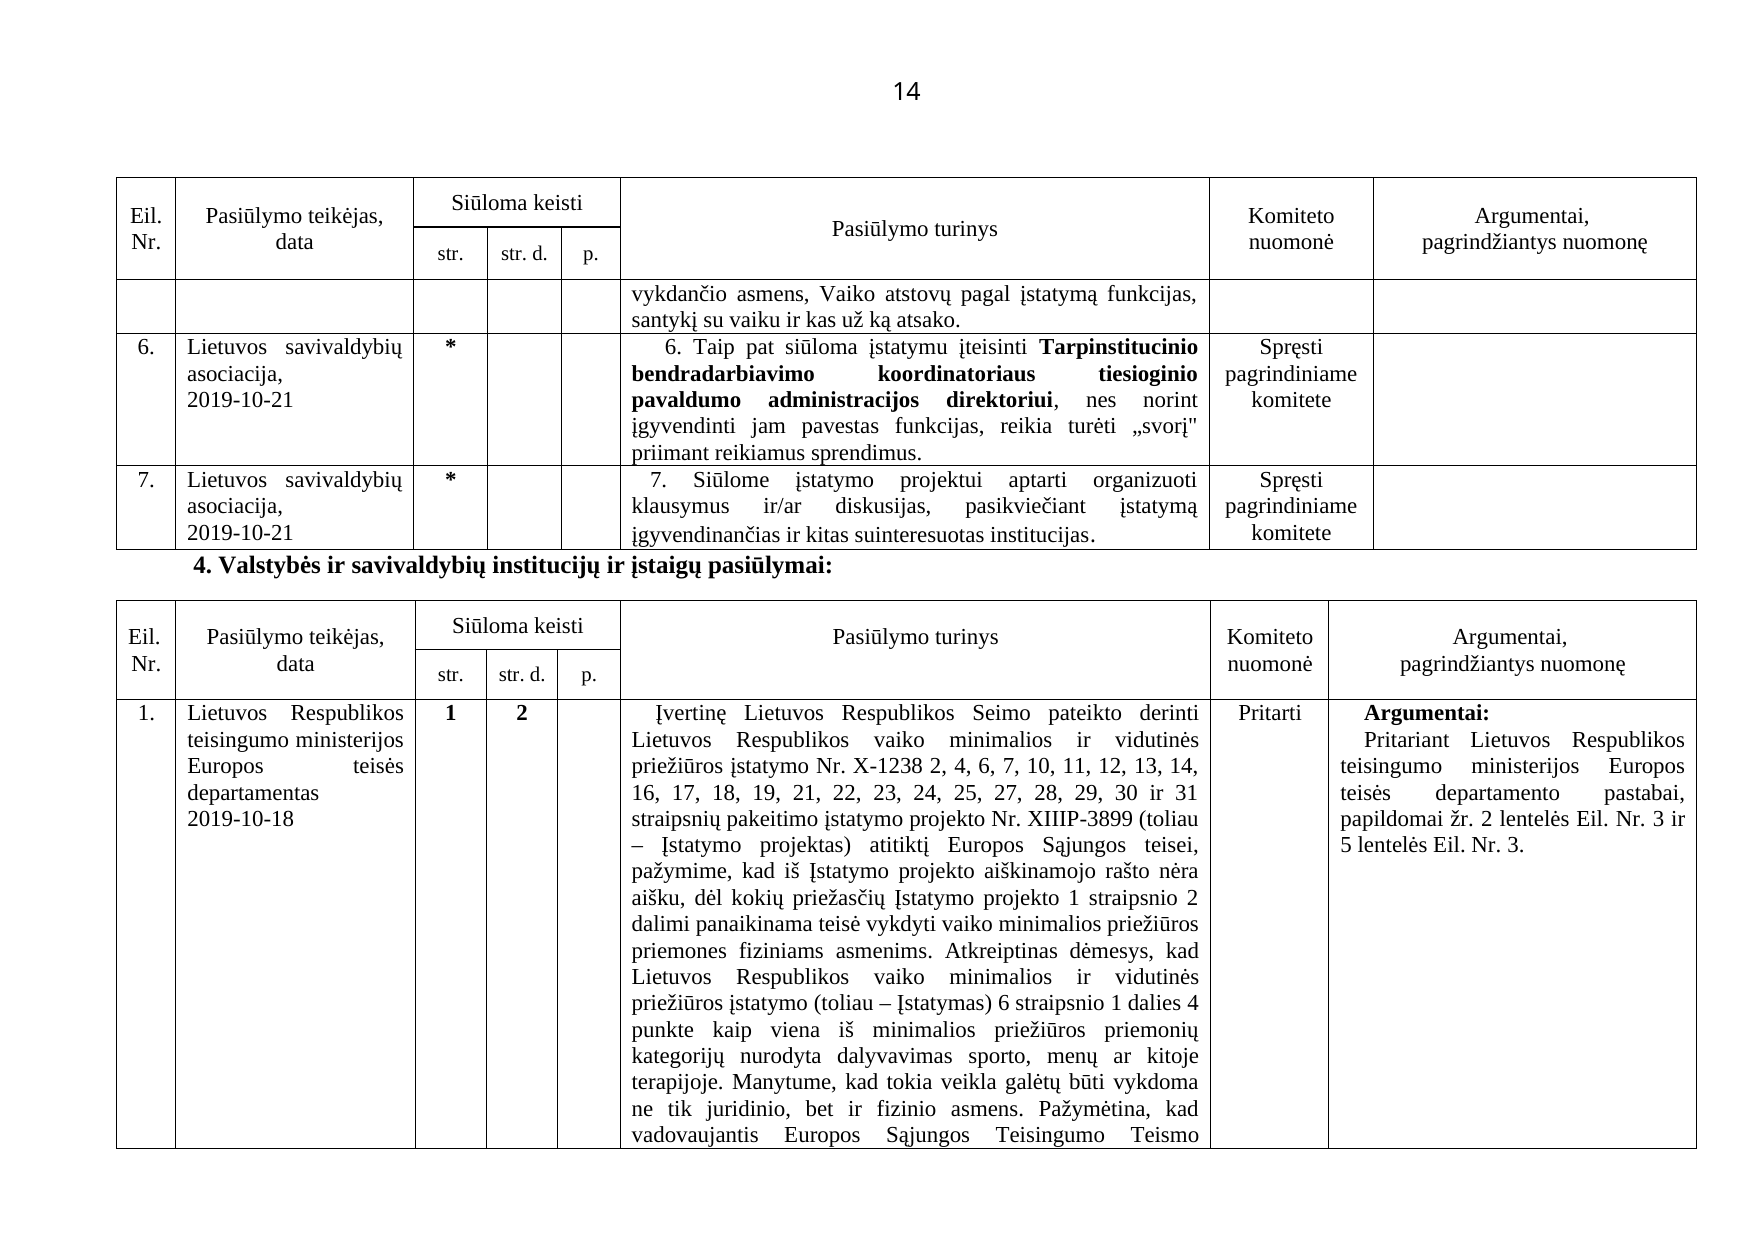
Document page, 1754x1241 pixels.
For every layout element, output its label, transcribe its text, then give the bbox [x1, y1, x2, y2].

table_cell [1374, 334, 1696, 465]
table_cell Argumentai: Pritariant Lietuvos Respublikos teisingumo ministerijos Europos teisės departamento pastabai, papildomai žr. 2 lentelės Eil. Nr. 3 ir 5 lentelės Eil. Nr. 3. [1329, 700, 1696, 1147]
table_cell str. [414, 228, 487, 279]
table_cell 2 [487, 700, 557, 1147]
table_cell [562, 466, 620, 549]
table_header Pasiūlymo turinys [621, 178, 1209, 279]
table_cell [1374, 466, 1696, 549]
table_header Siūloma keisti [416, 601, 620, 649]
table_cell str. d. [487, 650, 557, 698]
table_cell * [414, 334, 487, 465]
table_header Pasiūlymo teikėjas, data [176, 601, 415, 698]
table_cell str. d. [488, 228, 561, 279]
table_header Pasiūlymo teikėjas, data [176, 178, 413, 279]
table_header Argumentai, pagrindžiantys nuomonę [1329, 601, 1696, 698]
table_cell [1210, 280, 1373, 332]
table_cell 1. [117, 700, 175, 1147]
table_header Pasiūlymo turinys [621, 601, 1210, 698]
table_cell [488, 466, 561, 549]
table_cell [562, 334, 620, 465]
text 4. Valstybės ir savivaldybių institucijų ir įstaigų pasiūlymai: [118, 550, 1695, 578]
table_cell p. [562, 228, 620, 279]
table_cell 7. Siūlome įstatymo projektui aptarti organizuoti klausymus ir/ar diskusijas, pasikviečiant įstatymą įgyvendinančias ir kitas suinteresuotas institucijas. [621, 466, 1209, 549]
table_cell vykdančio asmens, Vaiko atstovų pagal įstatymą funkcijas, santykį su vaiku ir kas už ką atsako. [621, 280, 1209, 332]
table_cell [1374, 280, 1696, 332]
table_cell [414, 280, 487, 332]
table_cell p. [558, 650, 620, 698]
table_cell [117, 280, 175, 332]
table_cell Įvertinę Lietuvos Respublikos Seimo pateikto derinti Lietuvos Respublikos vaiko minimalios ir vidutinės priežiūros įstatymo Nr. X-1238 2, 4, 6, 7, 10, 11, 12, 13, 14, 16, 17, 18, 19, 21, 22, 23, 24, 25, 27, 28, 29, 30 ir 31 straipsnių pakeitimo įstatymo projekto Nr. XIIIP-3899 (toliau – Įstatymo projektas) atitiktį Europos Sąjungos teisei, pažymime, kad iš Įstatymo projekto aiškinamojo rašto nėra aišku, dėl kokių priežasčių Įstatymo projekto 1 straipsnio 2 dalimi panaikinama teisė vykdyti vaiko minimalios priežiūros priemones fiziniams asmenims. Atkreiptinas dėmesys, kad Lietuvos Respublikos vaiko minimalios ir vidutinės priežiūros įstatymo (toliau – Įstatymas) 6 straipsnio 1 dalies 4 punkte kaip viena iš minimalios priežiūros priemonių kategorijų nurodyta dalyvavimas sporto, menų ar kitoje terapijoje. Manytume, kad tokia veikla galėtų būti vykdoma ne tik juridinio, bet ir fizinio asmens. Pažymėtina, kad vadovaujantis Europos Sąjungos Teisingumo Teismo [621, 700, 1210, 1147]
table_header Komiteto nuomonė [1211, 601, 1328, 698]
table_cell Spręsti pagrindiniame komitete [1210, 466, 1373, 549]
table_cell Spręsti pagrindiniame komitete [1210, 334, 1373, 465]
table_cell str. [416, 650, 486, 698]
table_cell [488, 280, 561, 332]
table_header Komiteto nuomonė [1210, 178, 1373, 279]
table_cell Lietuvos savivaldybių asociacija, 2019-10-21 [176, 466, 413, 549]
table_cell [558, 700, 620, 1147]
table_cell 1 [416, 700, 486, 1147]
table_header Argumentai, pagrindžiantys nuomonę [1374, 178, 1696, 279]
table_cell Lietuvos Respublikos teisingumo ministerijos Europos teisės departamentas 2019-10-18 [176, 700, 415, 1147]
table_header Eil. Nr. [117, 601, 175, 698]
table_cell Lietuvos savivaldybių asociacija, 2019-10-21 [176, 334, 413, 465]
table_cell [562, 280, 620, 332]
table_cell 6. [117, 334, 175, 465]
table_cell * [414, 466, 487, 549]
table_cell 6. Taip pat siūloma įstatymu įteisinti Tarpinstitucinio bendradarbiavimo koordinatoriaus tiesioginio pavaldumo administracijos direktoriui, nes norint įgyvendinti jam pavestas funkcijas, reikia turėti „svorį" priimant reikiamus sprendimus. [621, 334, 1209, 465]
table_cell [488, 334, 561, 465]
table_header Eil. Nr. [117, 178, 175, 279]
table_cell Pritarti [1211, 700, 1328, 1147]
table_cell [176, 280, 413, 332]
table_header Siūloma keisti [414, 178, 620, 226]
table_cell 7. [117, 466, 175, 549]
